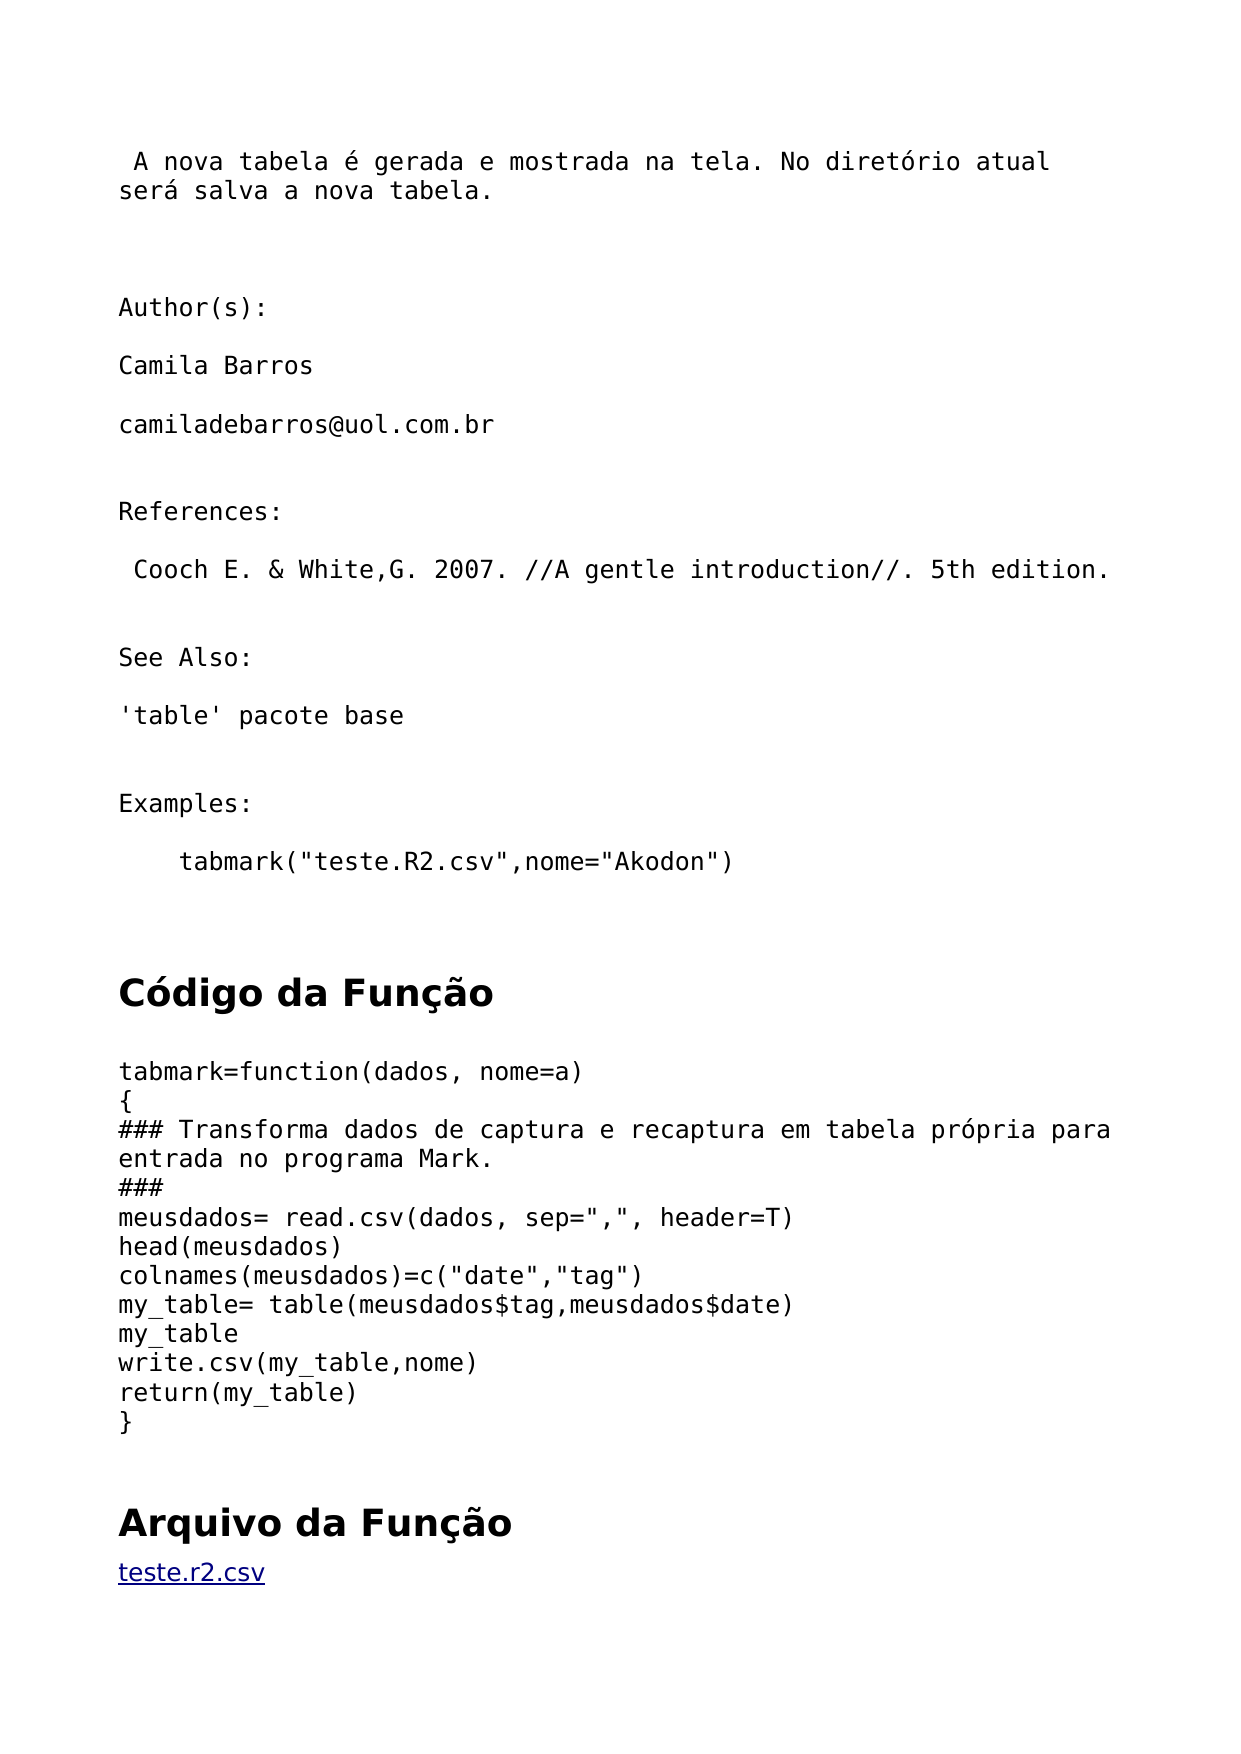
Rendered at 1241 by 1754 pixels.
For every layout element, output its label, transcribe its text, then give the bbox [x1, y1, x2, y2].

text A nova tabela é gerada e mostrada na tela. No diretório atual será salva a nova tabela. Author(s): Camila Barros camiladebarros@uol.com.br References: Cooch E. & White,G. 2007. //A gentle introduction//. 5th edition. See Also: 'table' pacote base Examples: tabmark("teste.R2.csv",nome="Akodon") [118, 118, 1122, 935]
subtitle Arquivo da Função [118, 1502, 1122, 1546]
text teste.r2.csv [118, 1558, 1122, 1587]
text tabmark=function(dados, nome=a) { ### Transforma dados de captura e recaptura em tabela própria para entrada no programa Mark. ### meusdados= read.csv(dados, sep=",", header=T) head(meusdados) colnames(meusdados)=c("date","tag") my_table= table(meusdados$tag,meusdados$date) my_table write.csv(my_table,nome) return(my_table) } [118, 1028, 1122, 1465]
subtitle Código da Função [118, 972, 1122, 1015]
